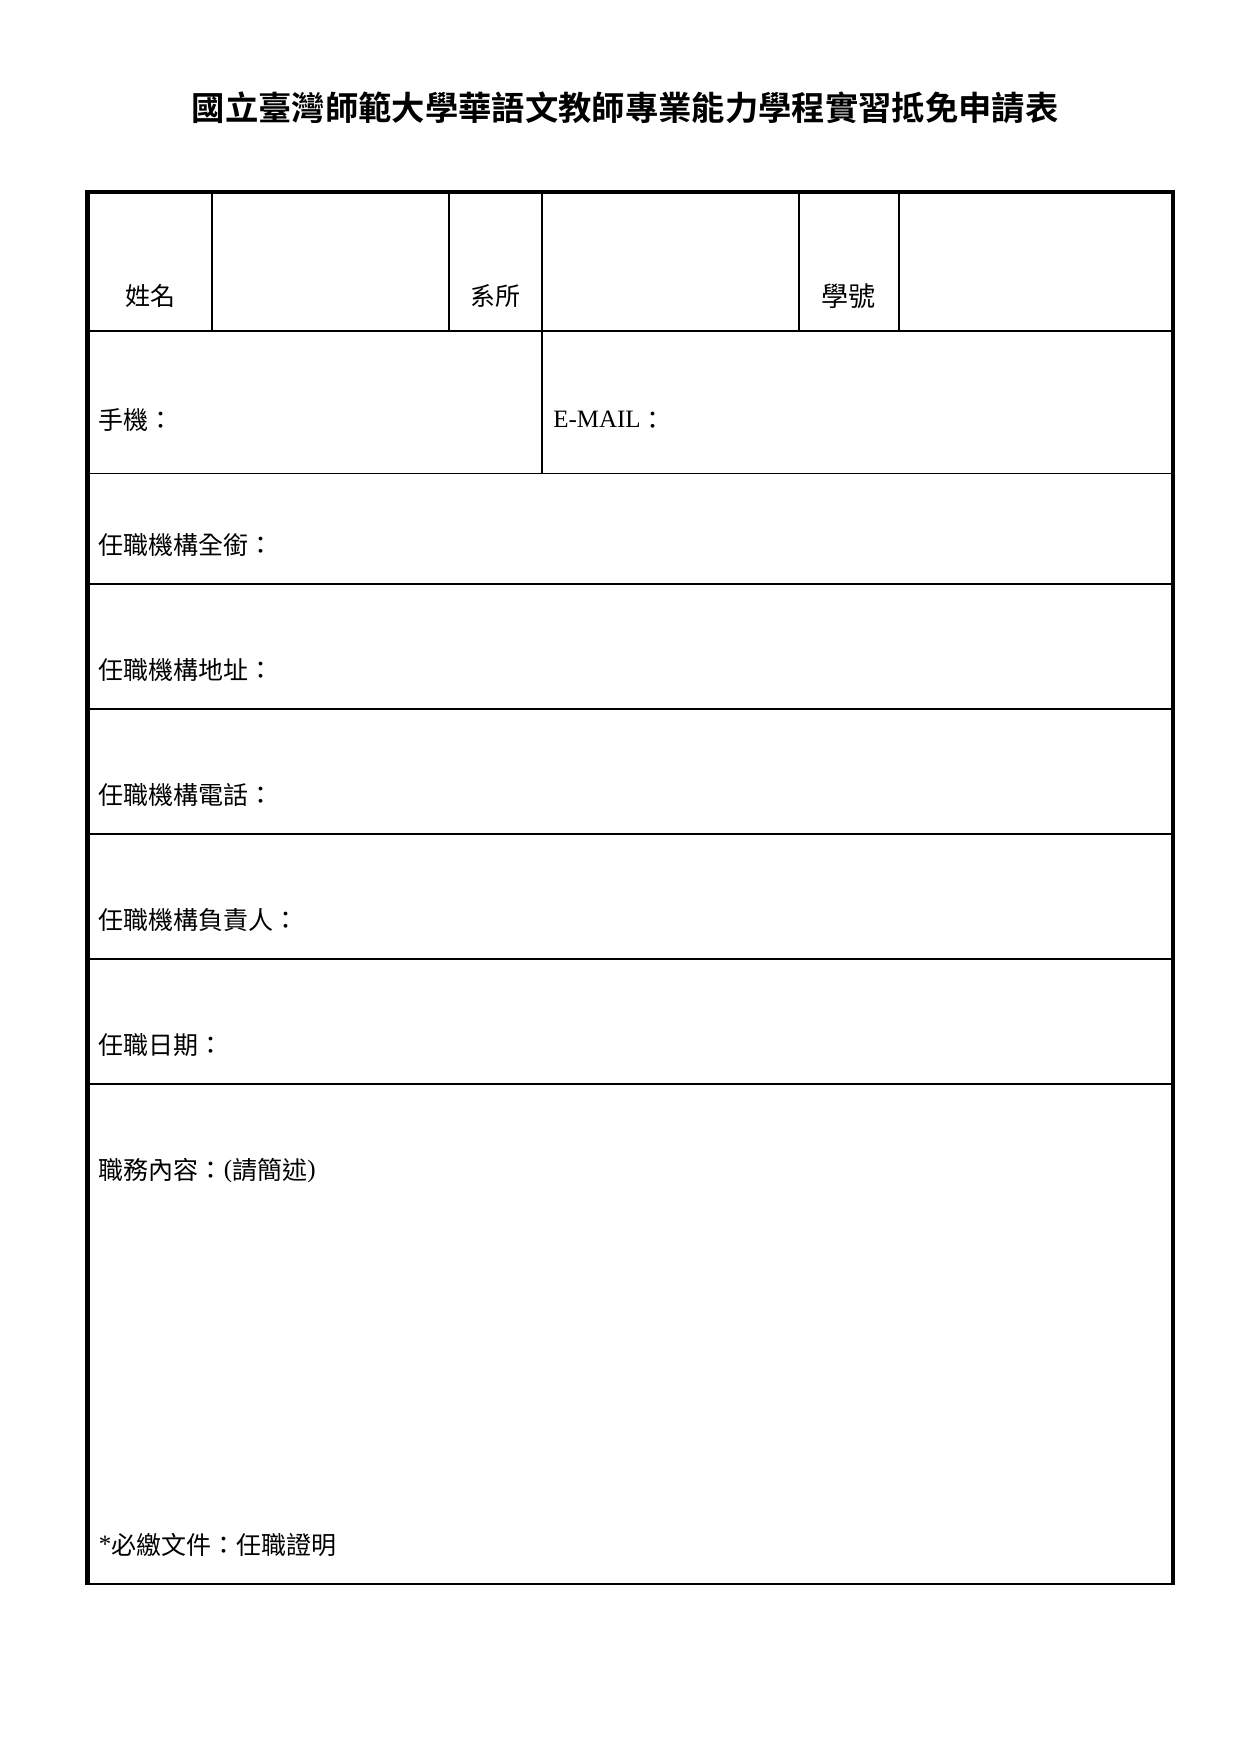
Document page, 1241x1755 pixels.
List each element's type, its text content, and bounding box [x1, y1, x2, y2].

table_header [900, 194, 1171, 330]
table_header [543, 194, 798, 330]
table_cell 任職機構全銜： [90, 474, 1171, 583]
table_cell 任職機構負責人： [90, 835, 1171, 958]
table_cell 任職日期： [90, 960, 1171, 1083]
table_cell 任職機構電話： [90, 710, 1171, 833]
text 國立臺灣師範大學華語文教師專業能力學程實習抵免申請表 [87, 64, 1162, 127]
table_header [213, 194, 448, 330]
table_header 姓名 [90, 194, 211, 330]
table_cell 職務內容：(請簡述) *必繳文件：任職證明 [90, 1085, 1171, 1583]
table_header 學號 [800, 194, 898, 330]
table_cell E-MAIL： [543, 332, 1171, 473]
table_cell 手機： [90, 332, 541, 473]
table_header 系所 [450, 194, 541, 330]
table_cell 任職機構地址： [90, 585, 1171, 708]
